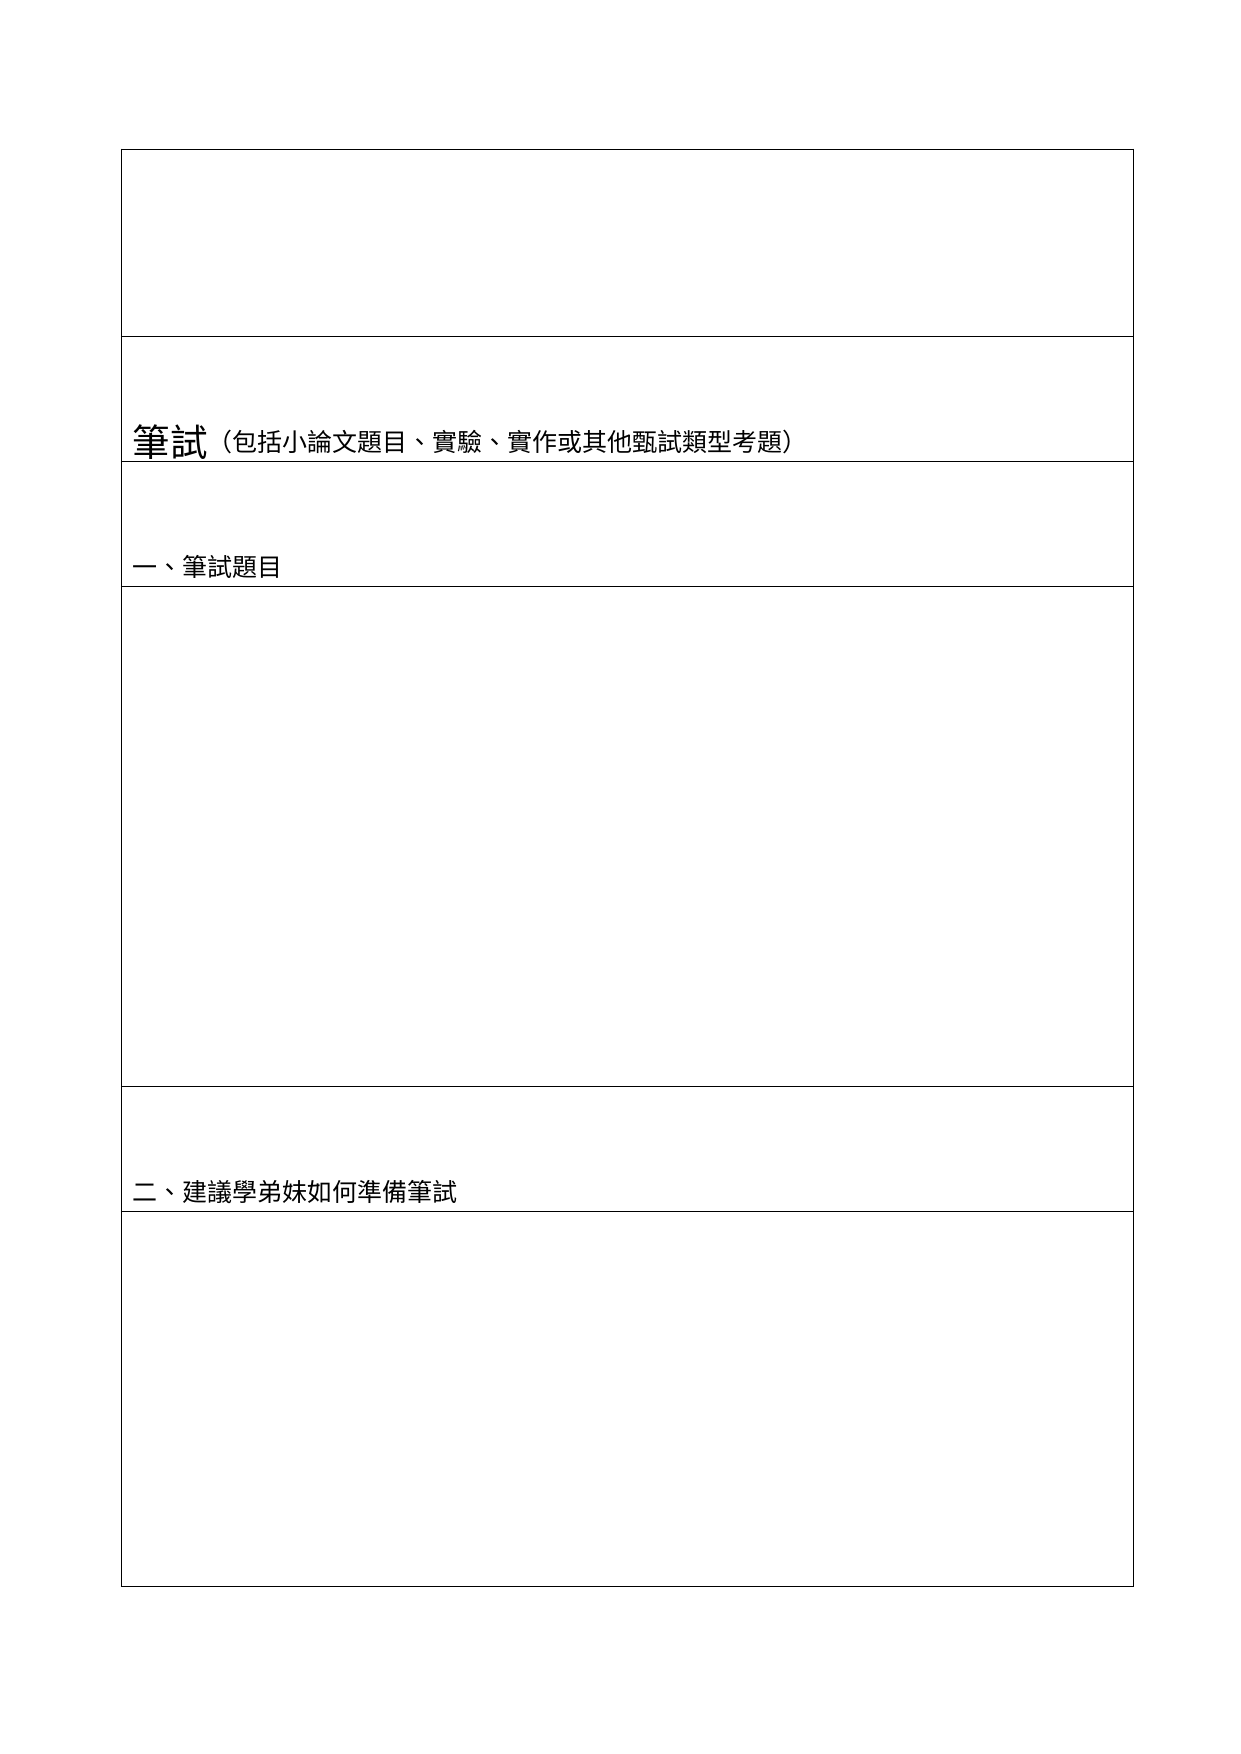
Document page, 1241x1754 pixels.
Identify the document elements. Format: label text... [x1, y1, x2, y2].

table_cell [122, 1212, 1133, 1586]
table_cell 二、建議學弟妹如何準備筆試 [122, 1087, 1133, 1211]
table_cell [122, 587, 1133, 1086]
table_cell [122, 150, 1133, 336]
table_cell 一、筆試題目 [122, 462, 1133, 586]
table_cell 筆試（包括小論文題目、實驗、實作或其他甄試類型考題） [122, 337, 1133, 461]
